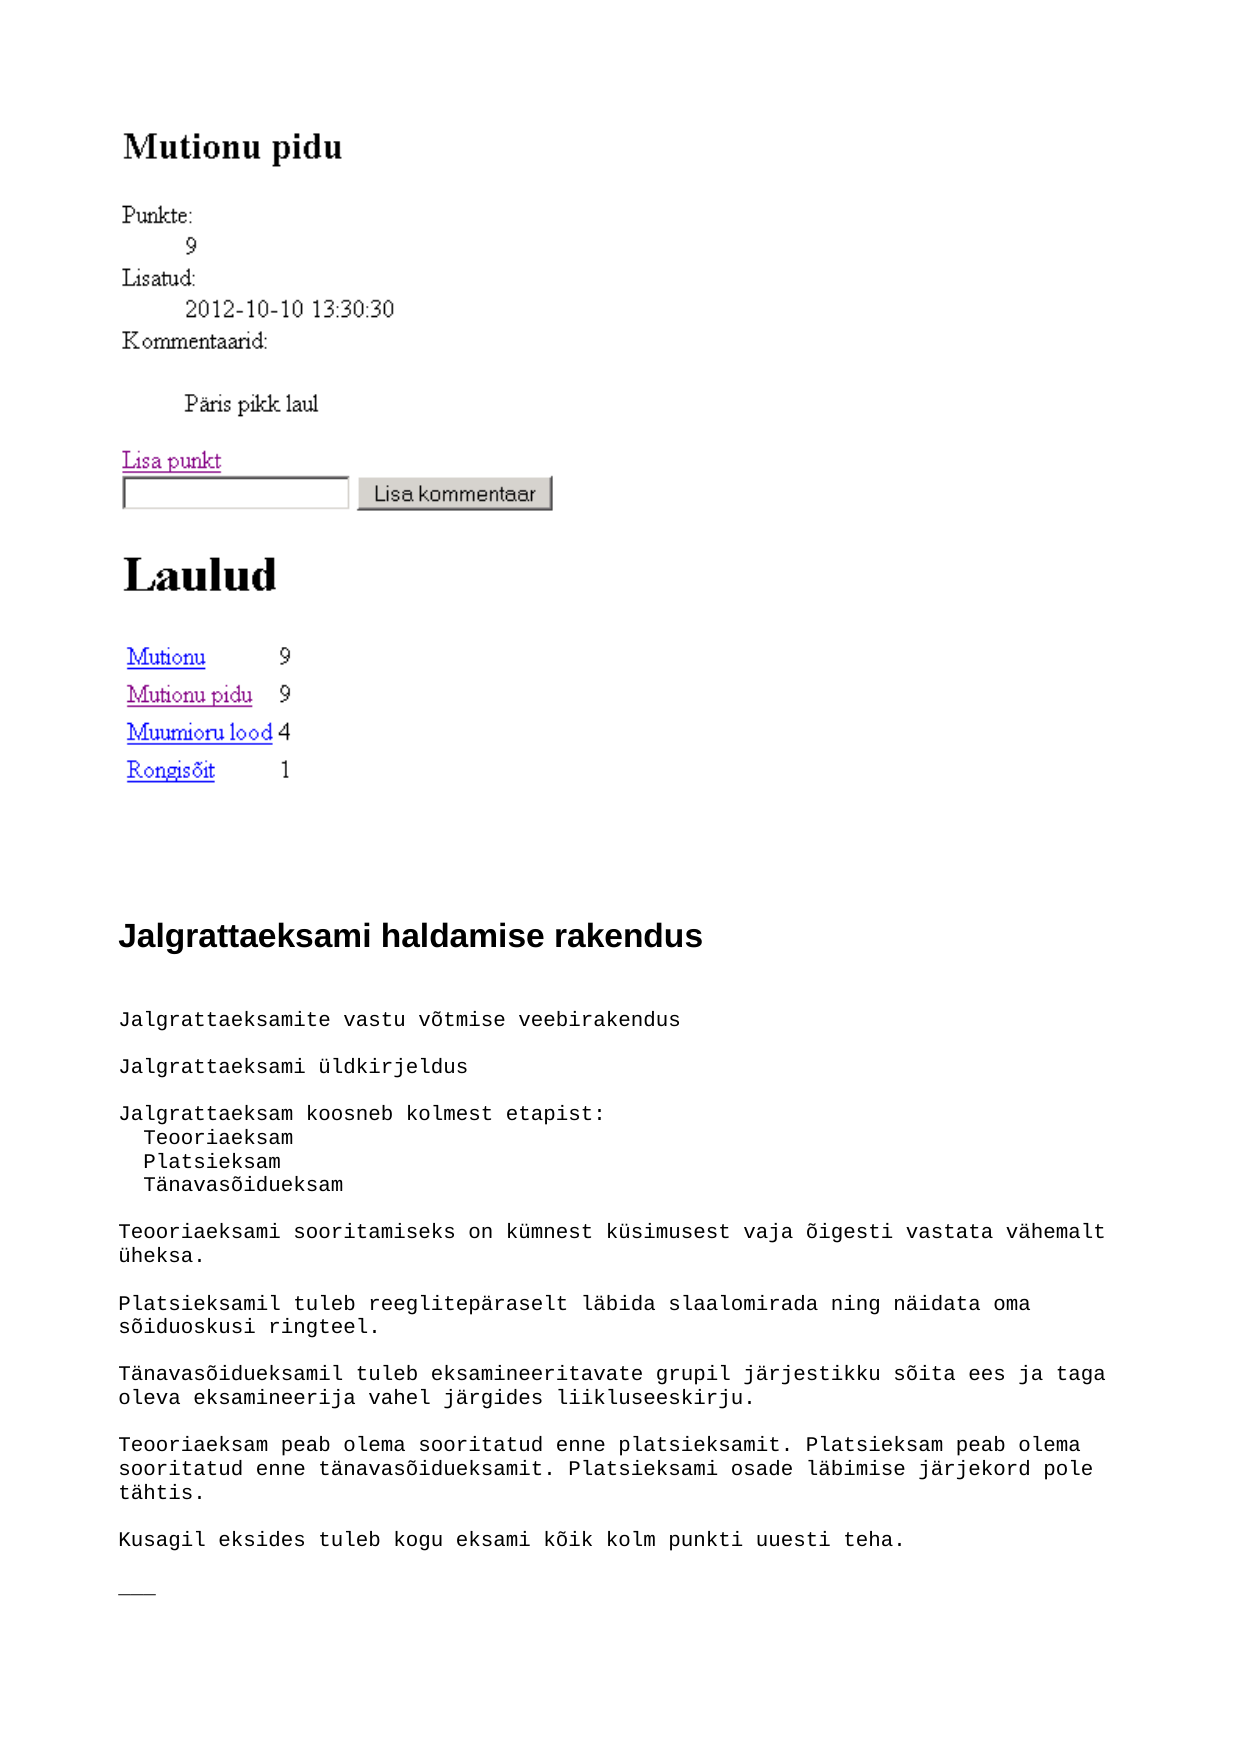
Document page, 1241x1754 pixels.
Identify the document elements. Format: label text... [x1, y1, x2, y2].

text Tänavasõidueksam [118, 1174, 1122, 1198]
text Jalgrattaeksami üldkirjeldus [118, 1056, 1122, 1080]
text Teooriaeksami sooritamiseks on kümnest küsimusest vaja õigesti vastata vähemalt üheksa. [118, 1222, 1122, 1269]
text Teooriaeksam peab olema sooritatud enne platsieksamit. Platsieksam peab olema sooritatud enne tänavasõidueksamit. Platsieksami osade läbimise järjekord pole tähtis. [118, 1434, 1122, 1505]
text ___ [118, 1576, 1122, 1600]
text Teooriaeksam [118, 1127, 1122, 1151]
text Jalgrattaeksam koosneb kolmest etapist: [118, 1103, 1122, 1127]
text Tänavasõidueksamil tuleb eksamineeritavate grupil järjestikku sõita ees ja taga oleva eksamineerija vahel järgides liikluseeskirju. [118, 1363, 1122, 1411]
text Platsieksam [118, 1151, 1122, 1174]
subtitle Jalgrattaeksami haldamise rakendus [118, 916, 1122, 955]
text Jalgrattaeksamite vastu võtmise veebirakendus [118, 1009, 1122, 1032]
text Platsieksamil tuleb reeglitepäraselt läbida slaalomirada ning näidata oma sõiduoskusi ringteel. [118, 1292, 1122, 1340]
text Kusagil eksides tuleb kogu eksami kõik kolm punkti uuesti teha. [118, 1529, 1122, 1553]
